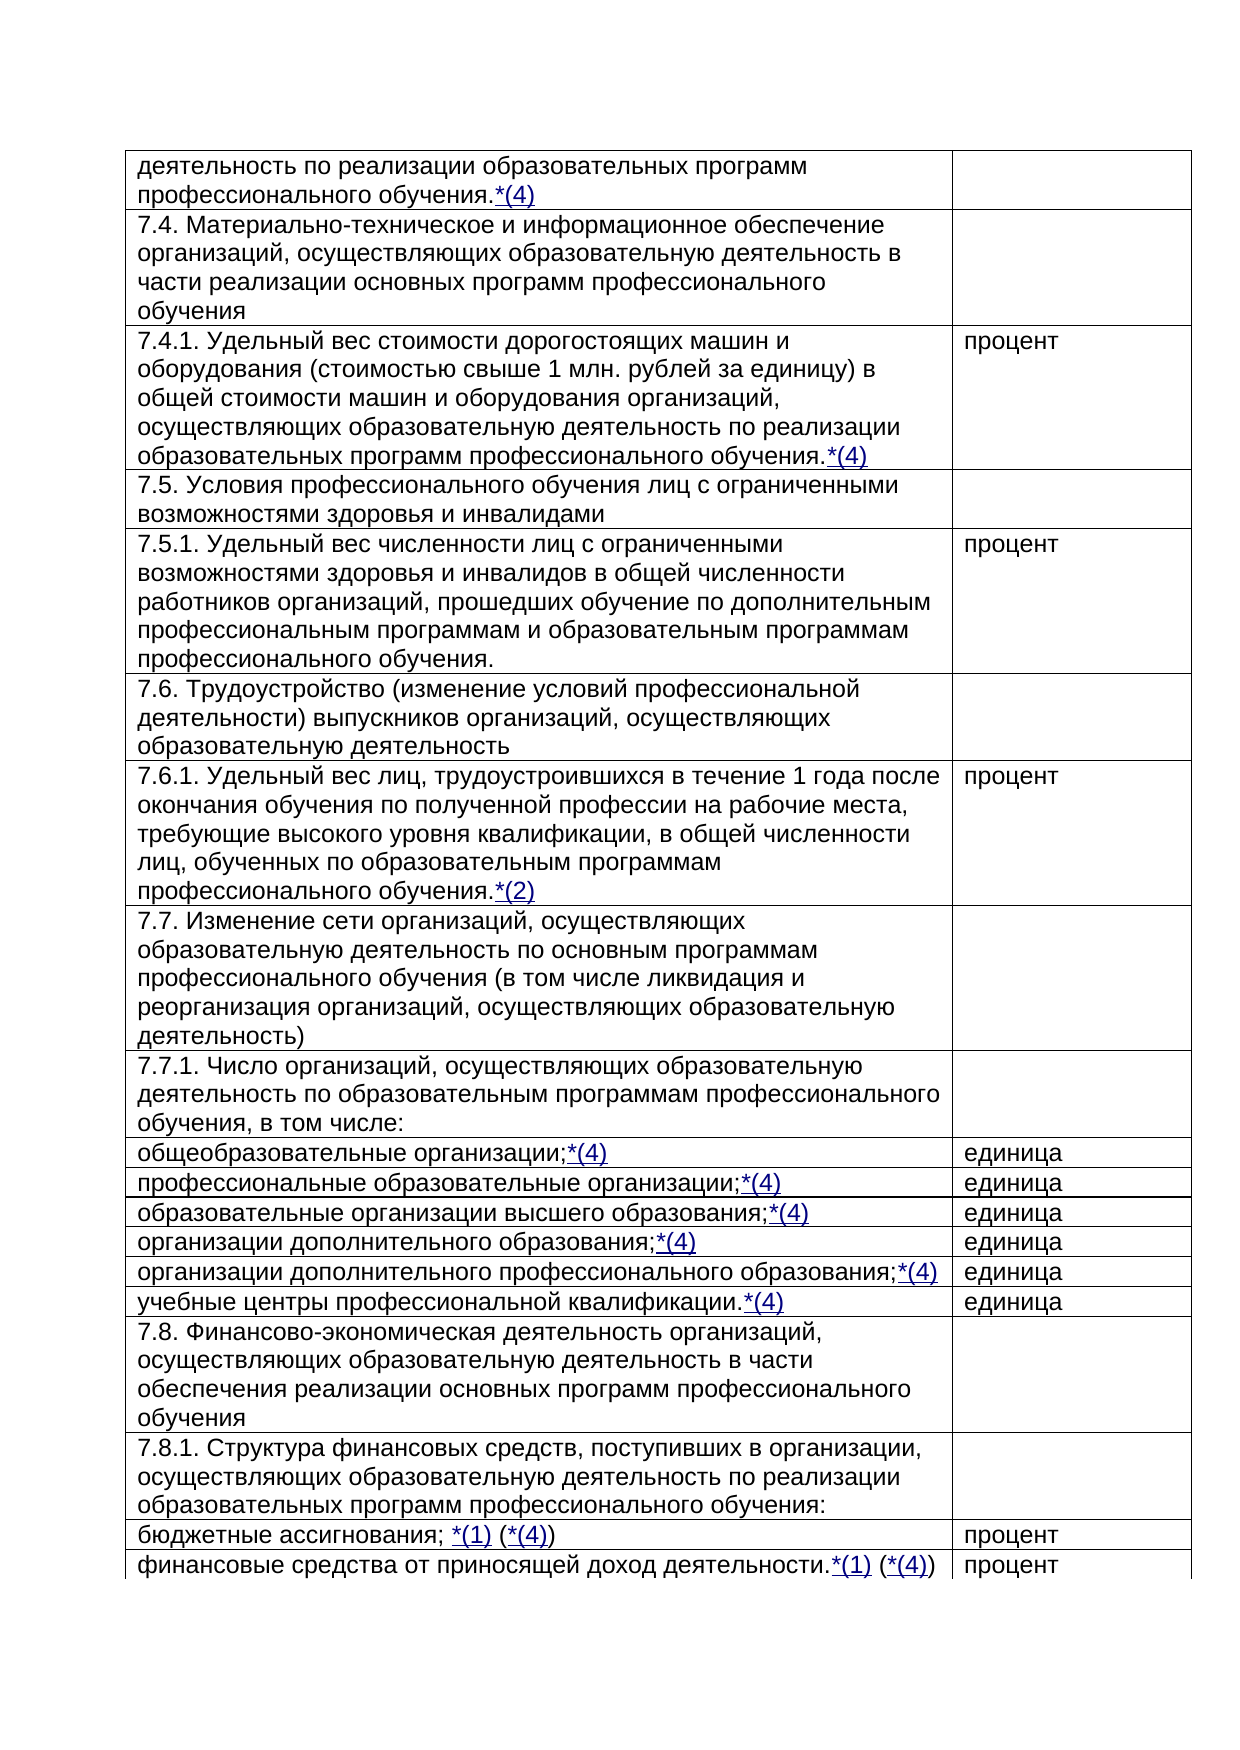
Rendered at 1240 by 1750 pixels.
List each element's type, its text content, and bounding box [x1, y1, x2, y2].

table_cell единица [953, 1257, 1191, 1286]
table_cell учебные центры профессиональной квалификации.*(4) [126, 1287, 952, 1316]
table_cell процент [953, 761, 1191, 905]
table_cell 7.4. Материально-техническое и информационное обеспечение организаций, осуществляющих образовательную деятельность в части реализации основных программ профессионального обучения [126, 210, 952, 324]
table_cell бюджетные ассигнования; *(1) (*(4)) [126, 1520, 952, 1549]
table_cell 7.6.1. Удельный вес лиц, трудоустроившихся в течение 1 года после окончания обучения по полученной профессии на рабочие места, требующие высокого уровня квалификации, в общей численности лиц, обученных по образовательным программам профессионального обучения.*(2) [126, 761, 952, 905]
table_cell [953, 470, 1191, 528]
table_cell 7.7.1. Число организаций, осуществляющих образовательную деятельность по образовательным программам профессионального обучения, в том числе: [126, 1051, 952, 1137]
table_cell единица [953, 1227, 1191, 1256]
table_cell [953, 1051, 1191, 1137]
table_cell процент [953, 326, 1191, 469]
table_cell единица [953, 1198, 1191, 1226]
table_cell финансовые средства от приносящей доход деятельности.*(1) (*(4)) [126, 1550, 952, 1578]
table_cell [953, 1433, 1191, 1519]
table_cell 7.4.1. Удельный вес стоимости дорогостоящих машин и оборудования (стоимостью свыше 1 млн. рублей за единицу) в общей стоимости машин и оборудования организаций, осуществляющих образовательную деятельность по реализации образовательных программ профессионального обучения.*(4) [126, 326, 952, 469]
table_cell единица [953, 1138, 1191, 1167]
table_cell организации дополнительного образования;*(4) [126, 1227, 952, 1256]
table_cell 7.5. Условия профессионального обучения лиц с ограниченными возможностями здоровья и инвалидами [126, 470, 952, 528]
table_cell процент [953, 1520, 1191, 1549]
table_cell процент [953, 529, 1191, 673]
table_cell профессиональные образовательные организации;*(4) [126, 1168, 952, 1196]
table_cell [953, 210, 1191, 324]
table_cell [953, 151, 1191, 208]
table_cell 7.5.1. Удельный вес численности лиц с ограниченными возможностями здоровья и инвалидов в общей численности работников организаций, прошедших обучение по дополнительным профессиональным программам и образовательным программам профессионального обучения. [126, 529, 952, 673]
table_cell 7.8. Финансово-экономическая деятельность организаций, осуществляющих образовательную деятельность в части обеспечения реализации основных программ профессионального обучения [126, 1317, 952, 1432]
table_cell общеобразовательные организации;*(4) [126, 1138, 952, 1167]
table_cell 7.8.1. Структура финансовых средств, поступивших в организации, осуществляющих образовательную деятельность по реализации образовательных программ профессионального обучения: [126, 1433, 952, 1519]
table_cell [953, 906, 1191, 1049]
table_cell деятельность по реализации образовательных программ профессионального обучения.*(4) [126, 151, 952, 208]
table_cell 7.7. Изменение сети организаций, осуществляющих образовательную деятельность по основным программам профессионального обучения (в том числе ликвидация и реорганизация организаций, осуществляющих образовательную деятельность) [126, 906, 952, 1049]
table_cell процент [953, 1550, 1191, 1578]
table_cell 7.6. Трудоустройство (изменение условий профессиональной деятельности) выпускников организаций, осуществляющих образовательную деятельность [126, 674, 952, 760]
table_cell образовательные организации высшего образования;*(4) [126, 1198, 952, 1226]
table_cell [953, 1317, 1191, 1432]
table_cell единица [953, 1287, 1191, 1316]
table_cell организации дополнительного профессионального образования;*(4) [126, 1257, 952, 1286]
table_cell [953, 674, 1191, 760]
table_cell единица [953, 1168, 1191, 1196]
